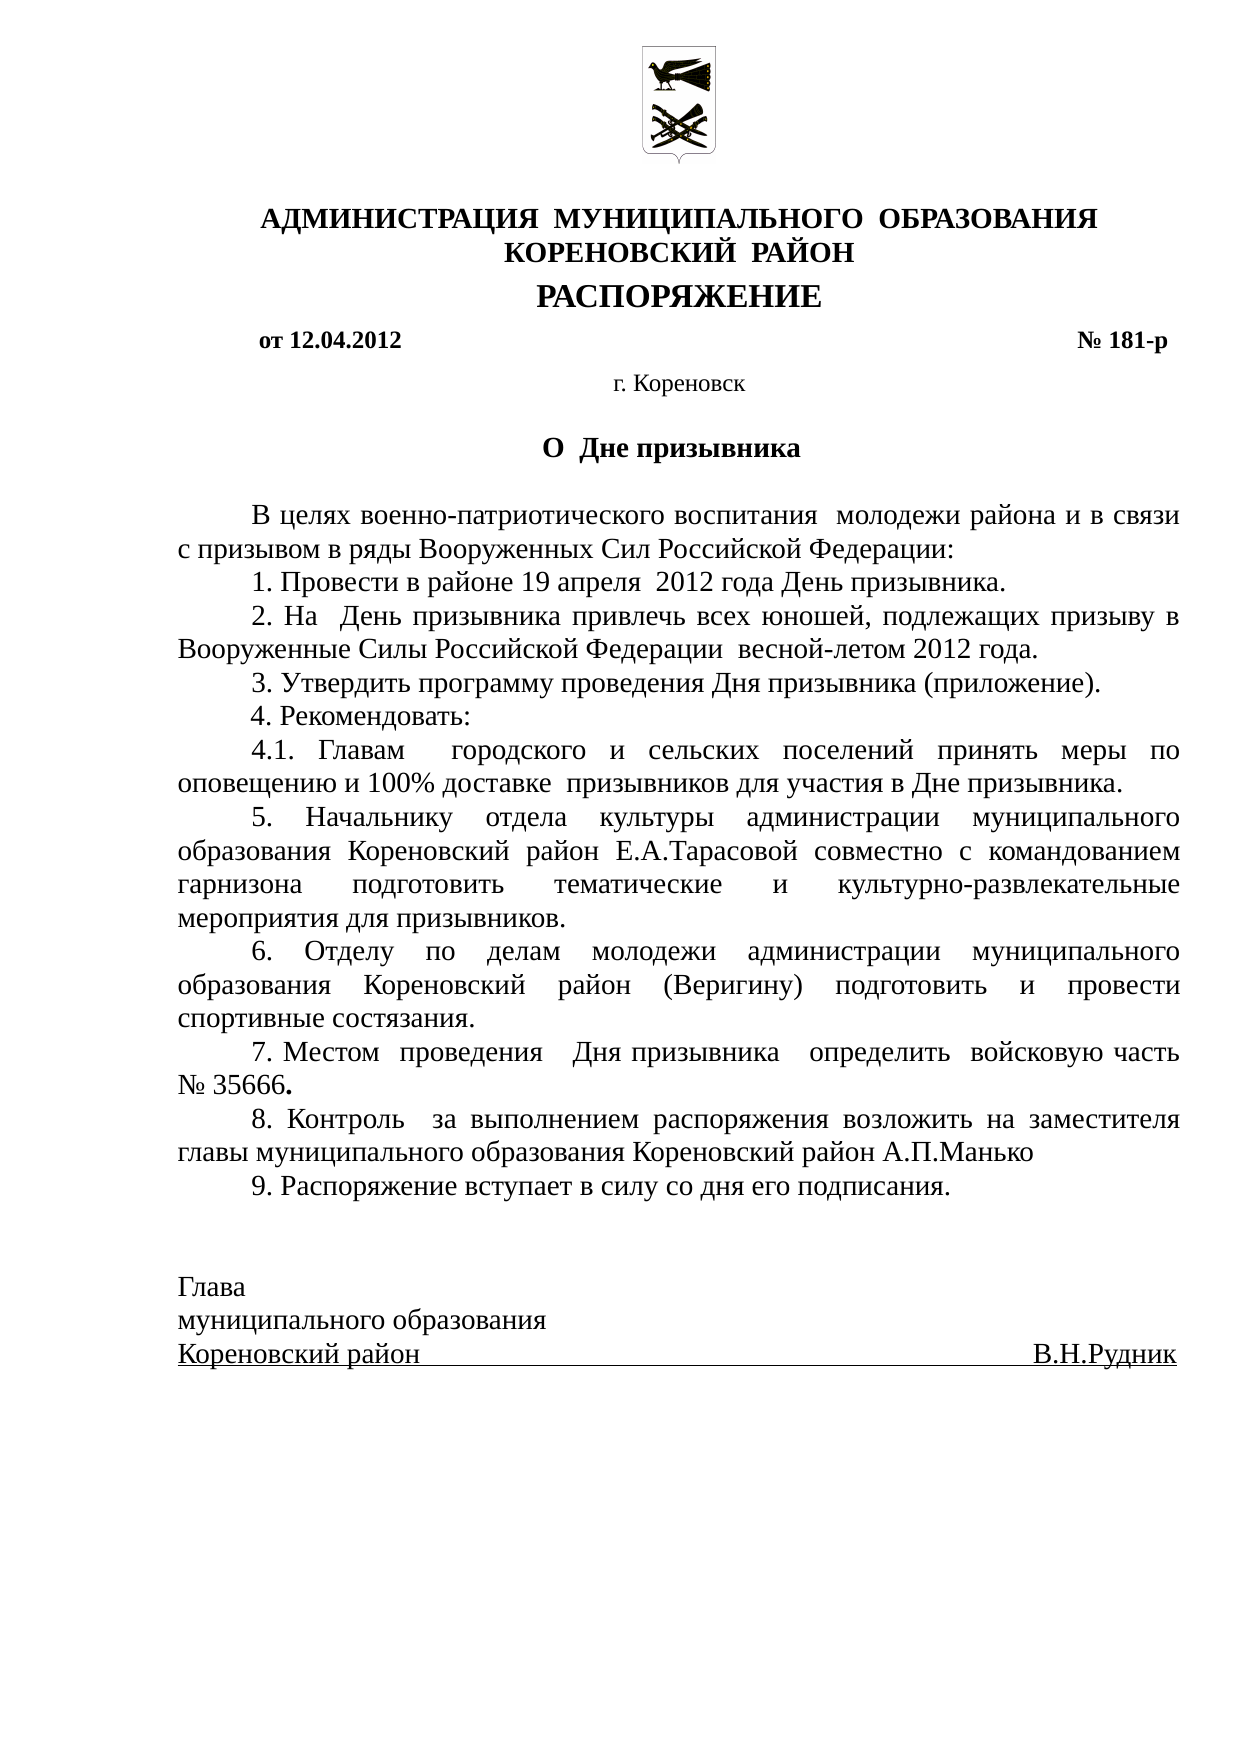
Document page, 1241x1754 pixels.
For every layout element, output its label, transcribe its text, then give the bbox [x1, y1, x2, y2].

text 9. Распоряжение вступает в силу со дня его подписания. [177, 1168, 1181, 1202]
text 1. Провести в районе 19 апреля 2012 года День призывника. [177, 564, 1181, 598]
text г. Кореновск [177, 368, 1181, 397]
text 8. Контроль за выполнением распоряжения возложить на заместителя главы муниципального образования Кореновский район А.П.Манько [177, 1101, 1181, 1168]
text 7. Местом проведения Дня призывника определить войсковую часть № 35666. [177, 1034, 1181, 1101]
text 6. Отделу по делам молодежи администрации муниципального образования Кореновский район (Веригину) подготовить и провести спортивные состязания. [177, 933, 1181, 1034]
text 4.1. Главам городского и сельских поселений принять меры по оповещению и 100% доставке призывников для участия в Дне призывника. [177, 732, 1181, 799]
text 4. Рекомендовать: [177, 698, 1181, 732]
subtitle КОРЕНОВСКИЙ РАЙОН [177, 235, 1181, 268]
subtitle АДМИНИСТРАЦИЯ МУНИЦИПАЛЬНОГО ОБРАЗОВАНИЯ [177, 201, 1181, 235]
text муниципального образования [177, 1302, 1181, 1336]
text 5. Начальнику отдела культуры администрации муниципального образования Кореновский район Е.А.Тарасовой совместно с командованием гарнизона подготовить тематические и культурно-развлекательные мероприятия для призывников. [177, 799, 1181, 933]
text 2. На День призывника привлечь всех юношей, подлежащих призыву в Вооруженные Силы Российской Федерации весной-летом 2012 года. [177, 598, 1181, 665]
text В целях военно-патриотического воспитания молодежи района и в связи с призывом в ряды Вооруженных Сил Российской Федерации: [177, 497, 1181, 564]
text Кореновский район В.Н.Рудник [177, 1336, 1181, 1369]
text Глава [177, 1269, 1181, 1302]
subtitle РАСПОРЯЖЕНИЕ [177, 277, 1181, 315]
text 3. Утвердить программу проведения Дня призывника (приложение). [177, 665, 1181, 698]
text от 12.04.2012 № 181-р [177, 325, 1181, 353]
text О Дне призывника [154, 430, 1181, 464]
picture [642, 46, 716, 164]
